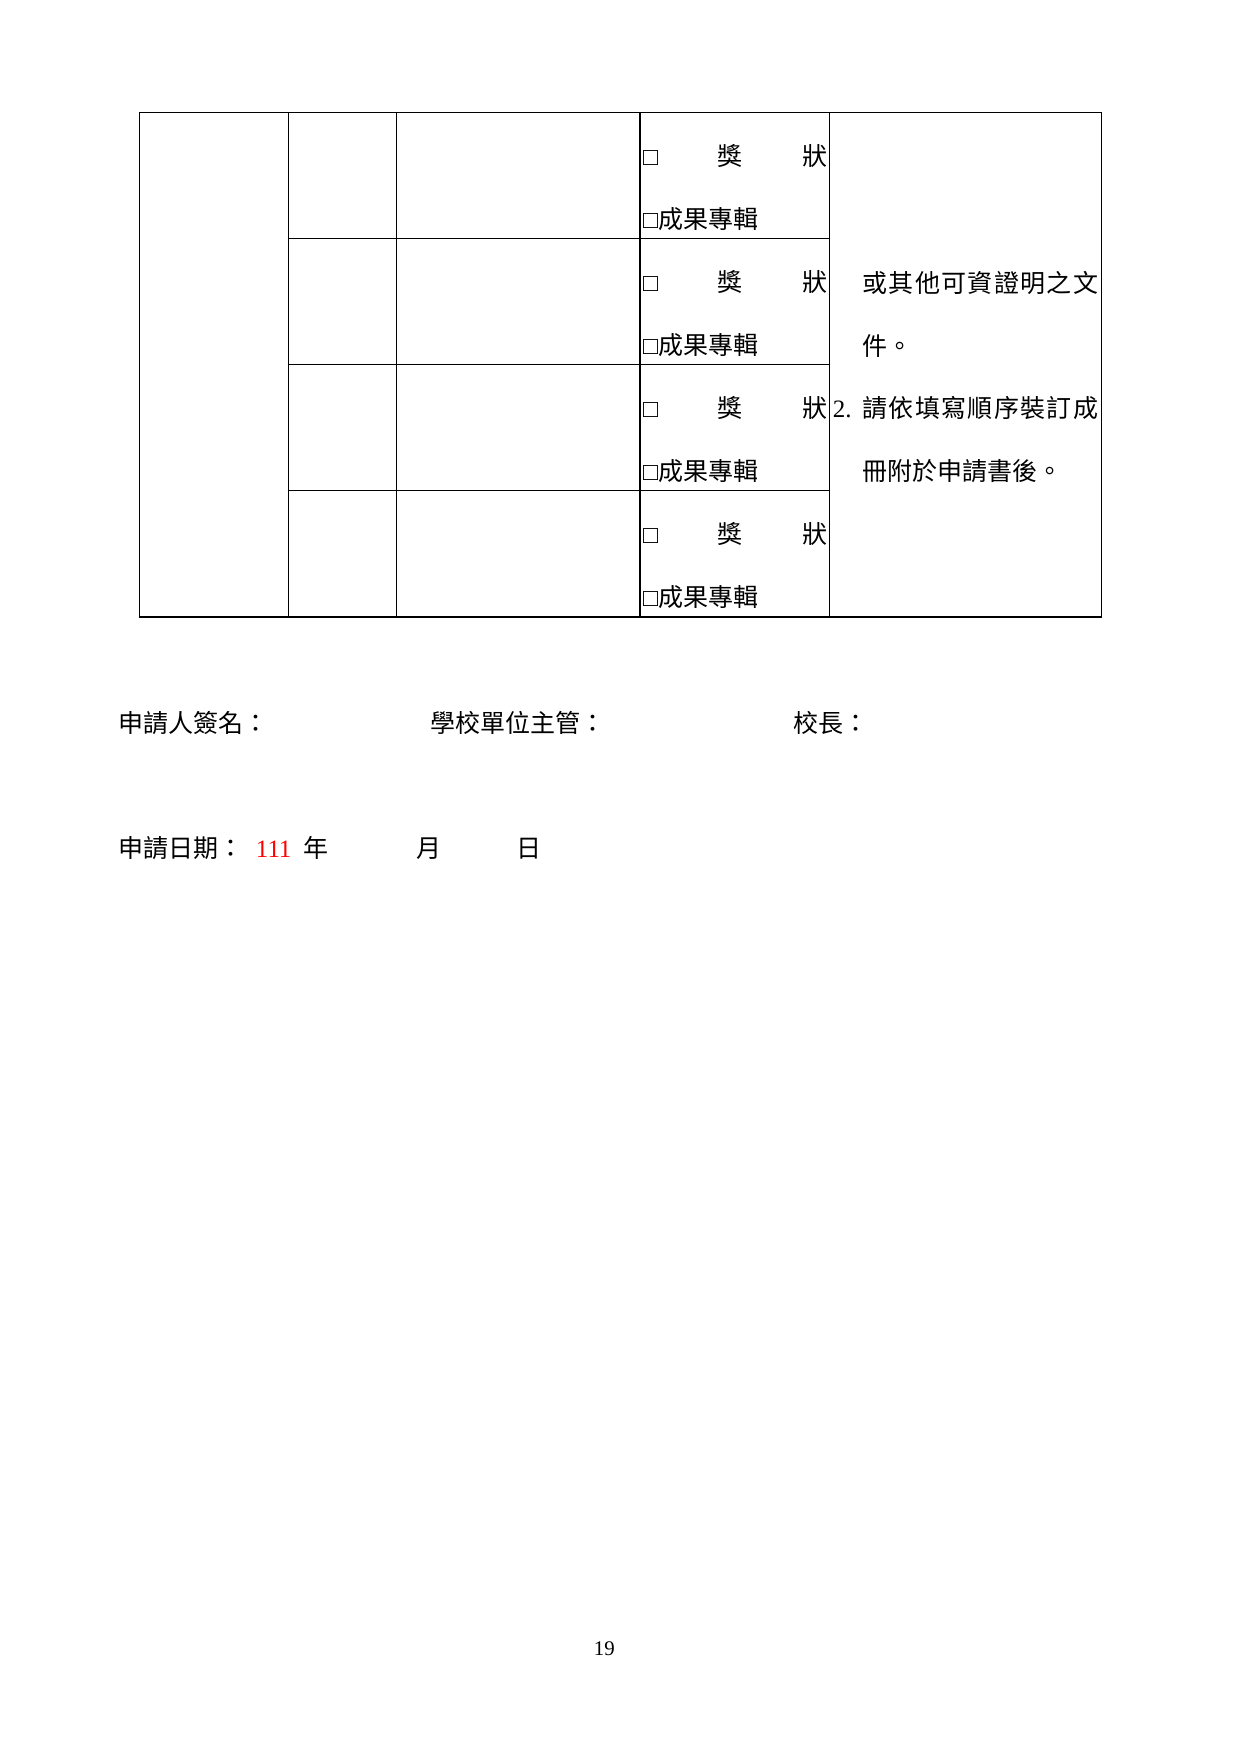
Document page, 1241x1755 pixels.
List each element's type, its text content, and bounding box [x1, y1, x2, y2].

table_cell [140, 113, 288, 616]
table_cell □獎狀 □成果專輯 [641, 239, 829, 364]
table_cell [397, 113, 639, 238]
table_cell [289, 365, 396, 490]
text 申請日期： 111 年 月 日 [118, 805, 1122, 867]
table_cell □獎狀 □成果專輯 [641, 491, 829, 616]
table_cell [289, 113, 396, 238]
table_cell □獎狀 □成果專輯 [641, 365, 829, 490]
table_cell [397, 491, 639, 616]
text 申請人簽名： 學校單位主管： 校長： [118, 680, 1122, 742]
table_cell [289, 239, 396, 364]
table_cell 佐證資料請檢附獎狀影本、成果專輯影本或其他可資證明之文件。 請依填寫順序裝訂成冊附於申請書後。 [830, 113, 1101, 616]
table_cell □獎狀 □成果專輯 [641, 113, 829, 238]
table_cell [397, 239, 639, 364]
table_cell [289, 491, 396, 616]
table_cell [397, 365, 639, 490]
